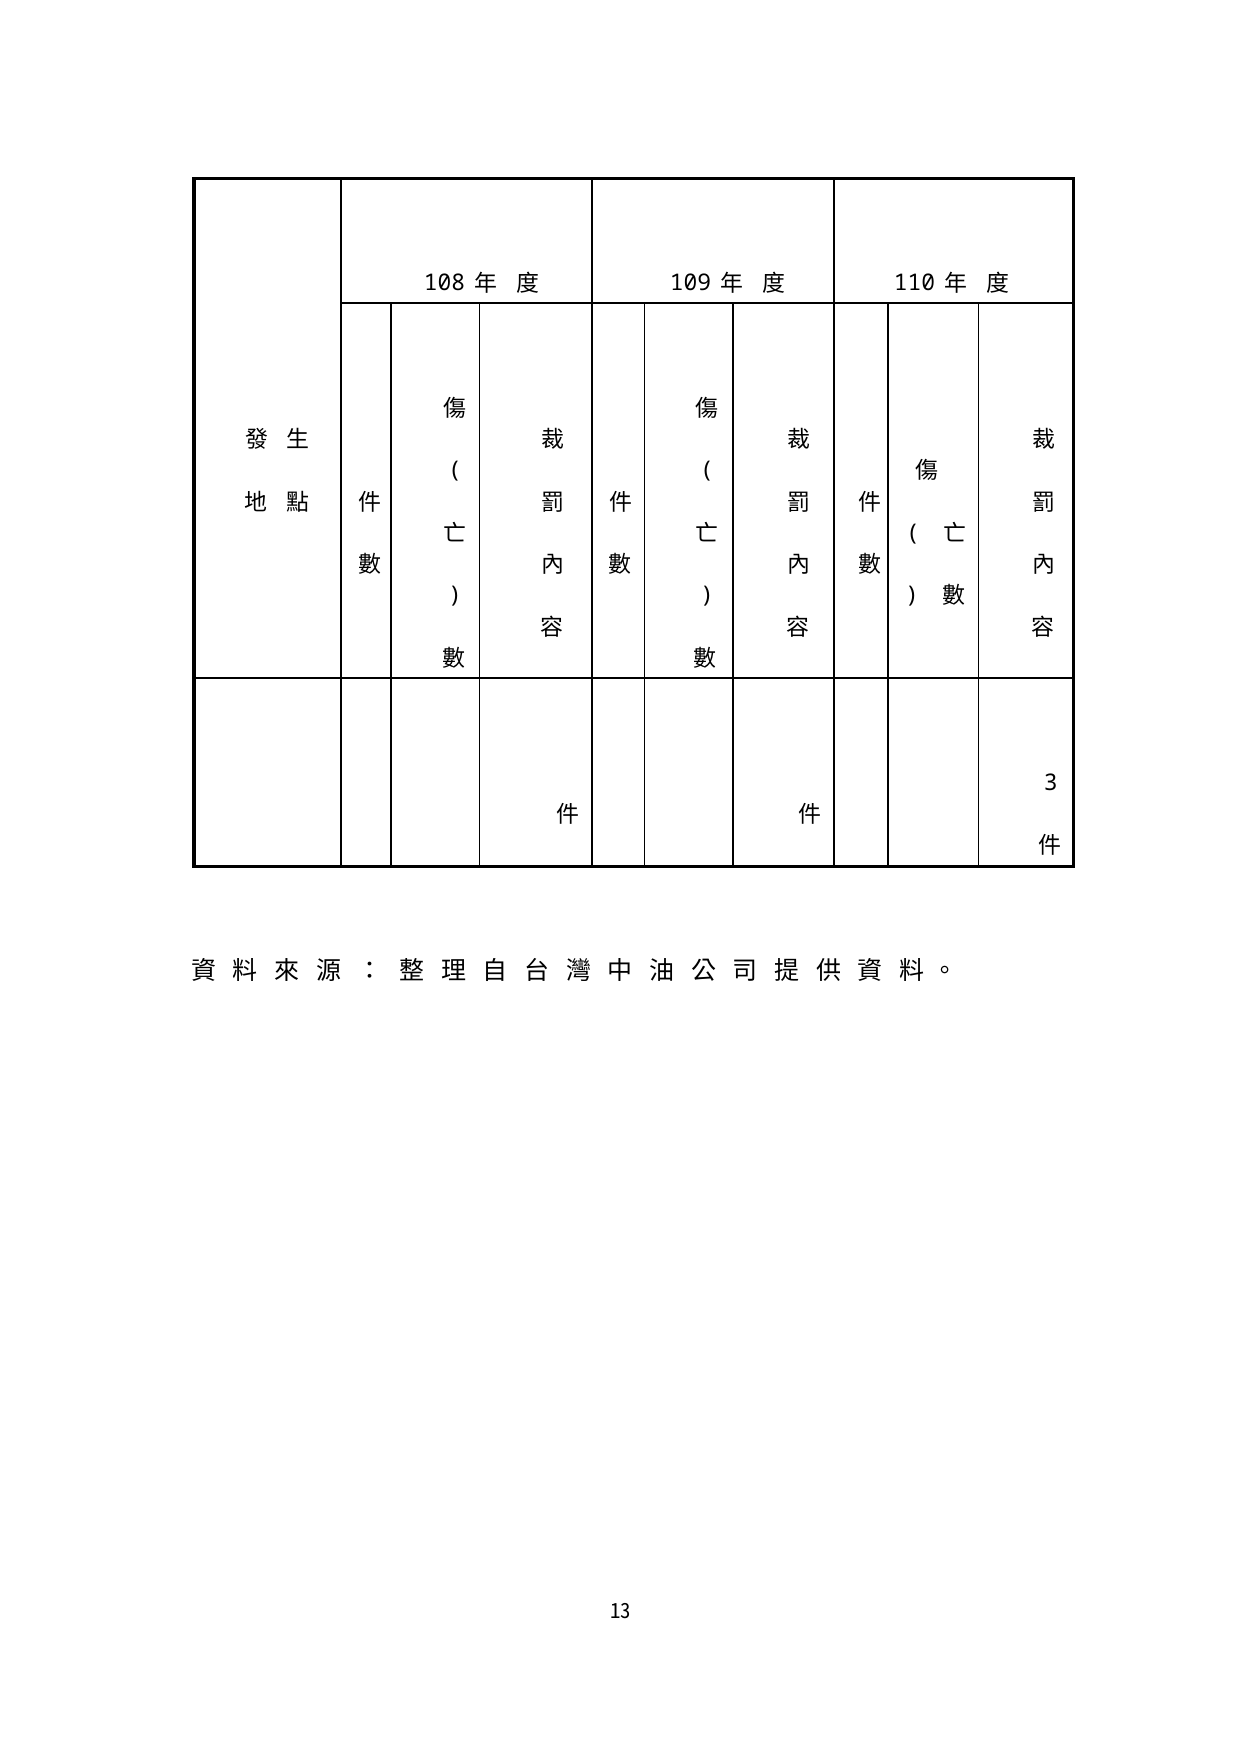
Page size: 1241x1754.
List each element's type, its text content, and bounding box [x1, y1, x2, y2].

table_cell 傷(亡)數 [645, 304, 732, 677]
table_header 110年度 [835, 180, 1072, 302]
table_cell 件 [734, 679, 833, 865]
table_cell 件 [480, 679, 591, 865]
table_cell [342, 679, 390, 865]
table_cell 傷(亡)數 [889, 304, 978, 677]
table_header 109年度 [593, 180, 833, 302]
text 資料來源：整理自台灣中油公司提供資料。 [181, 927, 1058, 990]
table_cell 件數 [593, 304, 644, 677]
table_cell [593, 679, 644, 865]
table_cell [392, 679, 479, 865]
table_cell [645, 679, 732, 865]
table_cell 裁罰內容 [979, 304, 1072, 677]
table_cell 裁罰內容 [480, 304, 591, 677]
table_cell [835, 679, 887, 865]
table_cell 3件 [979, 679, 1072, 865]
table_header 發生地點 [196, 180, 340, 677]
table_cell 傷(亡)數 [392, 304, 479, 677]
table_cell [889, 679, 978, 865]
table_cell 件數 [342, 304, 390, 677]
table_header 108年度 [342, 180, 591, 302]
table_cell 裁罰內容 [734, 304, 833, 677]
table_cell [196, 679, 340, 865]
table_cell 件數 [835, 304, 887, 677]
